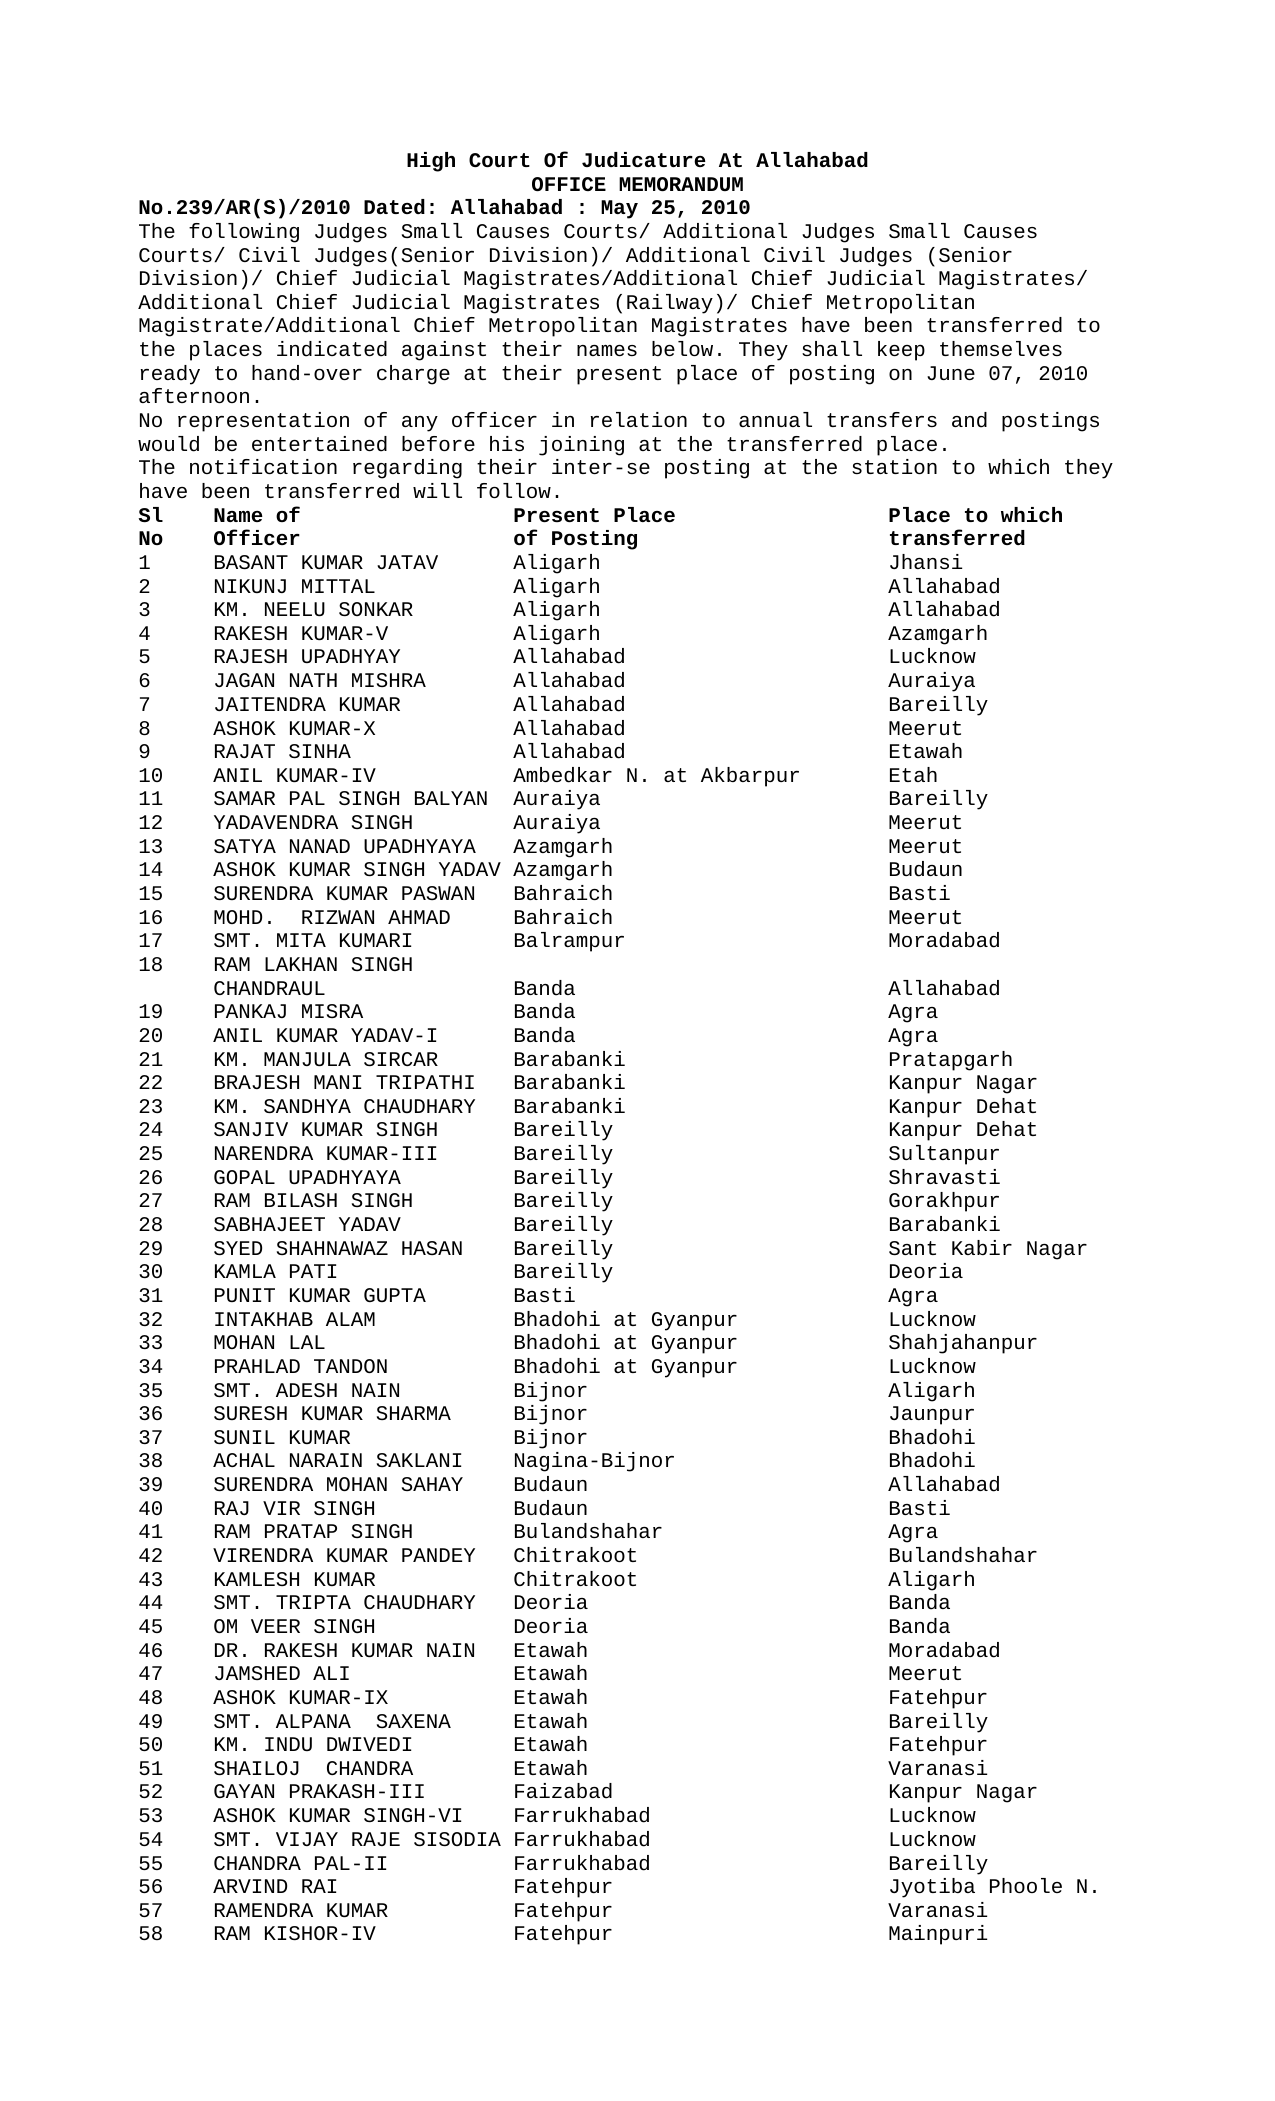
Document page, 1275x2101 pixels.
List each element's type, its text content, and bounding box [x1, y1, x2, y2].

text 2 NIKUNJ MITTAL Aligarh Allahabad [138, 576, 1137, 599]
text 13 SATYA NANAD UPADHYAYA Azamgarh Meerut [138, 836, 1137, 859]
text 39 SURENDRA MOHAN SAHAY Budaun Allahabad [138, 1474, 1137, 1498]
text 7 JAITENDRA KUMAR Allahabad Bareilly [138, 694, 1137, 717]
text 3 KM. NEELU SONKAR Aligarh Allahabad [138, 599, 1137, 623]
text 26 GOPAL UPADHYAYA Bareilly Shravasti [138, 1167, 1137, 1190]
text 10 ANIL KUMAR-IV Ambedkar N. at Akbarpur Etah [138, 765, 1137, 788]
text 55 CHANDRA PAL-II Farrukhabad Bareilly [138, 1852, 1137, 1876]
text No Officer of Posting transferred [138, 528, 1137, 552]
text 53 ASHOK KUMAR SINGH-VI Farrukhabad Lucknow [138, 1805, 1137, 1829]
text 5 RAJESH UPADHYAY Allahabad Lucknow [138, 647, 1137, 670]
text 11 SAMAR PAL SINGH BALYAN Auraiya Bareilly [138, 788, 1137, 812]
text 50 KM. INDU DWIVEDI Etawah Fatehpur [138, 1734, 1137, 1758]
text 28 SABHAJEET YADAV Bareilly Barabanki [138, 1214, 1137, 1238]
text 48 ASHOK KUMAR-IX Etawah Fatehpur [138, 1687, 1137, 1711]
text 41 RAM PRATAP SINGH Bulandshahar Agra [138, 1521, 1137, 1545]
text 58 RAM KISHOR-IV Fatehpur Mainpuri [138, 1923, 1137, 1947]
text 38 ACHAL NARAIN SAKLANI Nagina-Bijnor Bhadohi [138, 1451, 1137, 1474]
text 40 RAJ VIR SINGH Budaun Basti [138, 1498, 1137, 1521]
text 15 SURENDRA KUMAR PASWAN Bahraich Basti [138, 883, 1137, 907]
text No.239/AR(S)/2010 Dated: Allahabad : May 25, 2010 [138, 197, 1137, 221]
text 42 VIRENDRA KUMAR PANDEY Chitrakoot Bulandshahar [138, 1545, 1137, 1569]
text 6 JAGAN NATH MISHRA Allahabad Auraiya [138, 670, 1137, 694]
text 43 KAMLESH KUMAR Chitrakoot Aligarh [138, 1569, 1137, 1592]
text 32 INTAKHAB ALAM Bhadohi at Gyanpur Lucknow [138, 1309, 1137, 1332]
text 45 OM VEER SINGH Deoria Banda [138, 1616, 1137, 1640]
text 33 MOHAN LAL Bhadohi at Gyanpur Shahjahanpur [138, 1332, 1137, 1356]
text 19 PANKAJ MISRA Banda Agra [138, 1001, 1137, 1025]
text 4 RAKESH KUMAR-V Aligarh Azamgarh [138, 623, 1137, 647]
text 22 BRAJESH MANI TRIPATHI Barabanki Kanpur Nagar [138, 1072, 1137, 1096]
text 34 PRAHLAD TANDON Bhadohi at Gyanpur Lucknow [138, 1356, 1137, 1379]
text 46 DR. RAKESH KUMAR NAIN Etawah Moradabad [138, 1640, 1137, 1663]
text 14 ASHOK KUMAR SINGH YADAV Azamgarh Budaun [138, 859, 1137, 883]
text 9 RAJAT SINHA Allahabad Etawah [138, 741, 1137, 765]
text The notification regarding their inter-se posting at the station to which they have been transferred will follow. [138, 457, 1137, 505]
text 27 RAM BILASH SINGH Bareilly Gorakhpur [138, 1190, 1137, 1214]
text 49 SMT. ALPANA SAXENA Etawah Bareilly [138, 1711, 1137, 1734]
text 35 SMT. ADESH NAIN Bijnor Aligarh [138, 1379, 1137, 1403]
text 56 ARVIND RAI Fatehpur Jyotiba Phoole N. [138, 1876, 1137, 1900]
text 1 BASANT KUMAR JATAV Aligarh Jhansi [138, 552, 1137, 576]
text 54 SMT. VIJAY RAJE SISODIA Farrukhabad Lucknow [138, 1829, 1137, 1852]
text 51 SHAILOJ CHANDRA Etawah Varanasi [138, 1758, 1137, 1782]
text 21 KM. MANJULA SIRCAR Barabanki Pratapgarh [138, 1048, 1137, 1072]
text 52 GAYAN PRAKASH-III Faizabad Kanpur Nagar [138, 1782, 1137, 1805]
text 8 ASHOK KUMAR-X Allahabad Meerut [138, 717, 1137, 741]
text 16 MOHD. RIZWAN AHMAD Bahraich Meerut [138, 907, 1137, 930]
text Sl Name of Present Place Place to which [138, 505, 1137, 528]
text 12 YADAVENDRA SINGH Auraiya Meerut [138, 812, 1137, 836]
text 44 SMT. TRIPTA CHAUDHARY Deoria Banda [138, 1592, 1137, 1616]
text 57 RAMENDRA KUMAR Fatehpur Varanasi [138, 1900, 1137, 1923]
text 23 KM. SANDHYA CHAUDHARY Barabanki Kanpur Dehat [138, 1096, 1137, 1119]
text No representation of any officer in relation to annual transfers and postings would be entertained before his joining at the transferred place. [138, 410, 1137, 457]
text 37 SUNIL KUMAR Bijnor Bhadohi [138, 1427, 1137, 1451]
text OFFICE MEMORANDUM [138, 174, 1137, 197]
text 17 SMT. MITA KUMARI Balrampur Moradabad [138, 930, 1137, 954]
text 36 SURESH KUMAR SHARMA Bijnor Jaunpur [138, 1403, 1137, 1427]
text 18 RAM LAKHAN SINGH [138, 954, 1137, 978]
text 30 KAMLA PATI Bareilly Deoria [138, 1261, 1137, 1285]
text 20 ANIL KUMAR YADAV-I Banda Agra [138, 1025, 1137, 1048]
text High Court Of Judicature At Allahabad [138, 150, 1137, 174]
text 31 PUNIT KUMAR GUPTA Basti Agra [138, 1285, 1137, 1309]
text The following Judges Small Causes Courts/ Additional Judges Small Causes Courts/ Civil Judges(Senior Division)/ Additional Civil Judges (Senior Division)/ Chief Judicial Magistrates/Additional Chief Judicial Magistrates/ Additional Chief Judicial Magistrates (Railway)/ Chief Metropolitan Magistrate/Additional Chief Metropolitan Magistrates have been transferred to the places indicated against their names below. They shall keep themselves ready to hand-over charge at their present place of posting on June 07, 2010 afternoon. [138, 221, 1137, 410]
text 25 NARENDRA KUMAR-III Bareilly Sultanpur [138, 1143, 1137, 1167]
text 29 SYED SHAHNAWAZ HASAN Bareilly Sant Kabir Nagar [138, 1238, 1137, 1261]
text 47 JAMSHED ALI Etawah Meerut [138, 1663, 1137, 1687]
text 24 SANJIV KUMAR SINGH Bareilly Kanpur Dehat [138, 1119, 1137, 1143]
text CHANDRAUL Banda Allahabad [138, 978, 1137, 1001]
